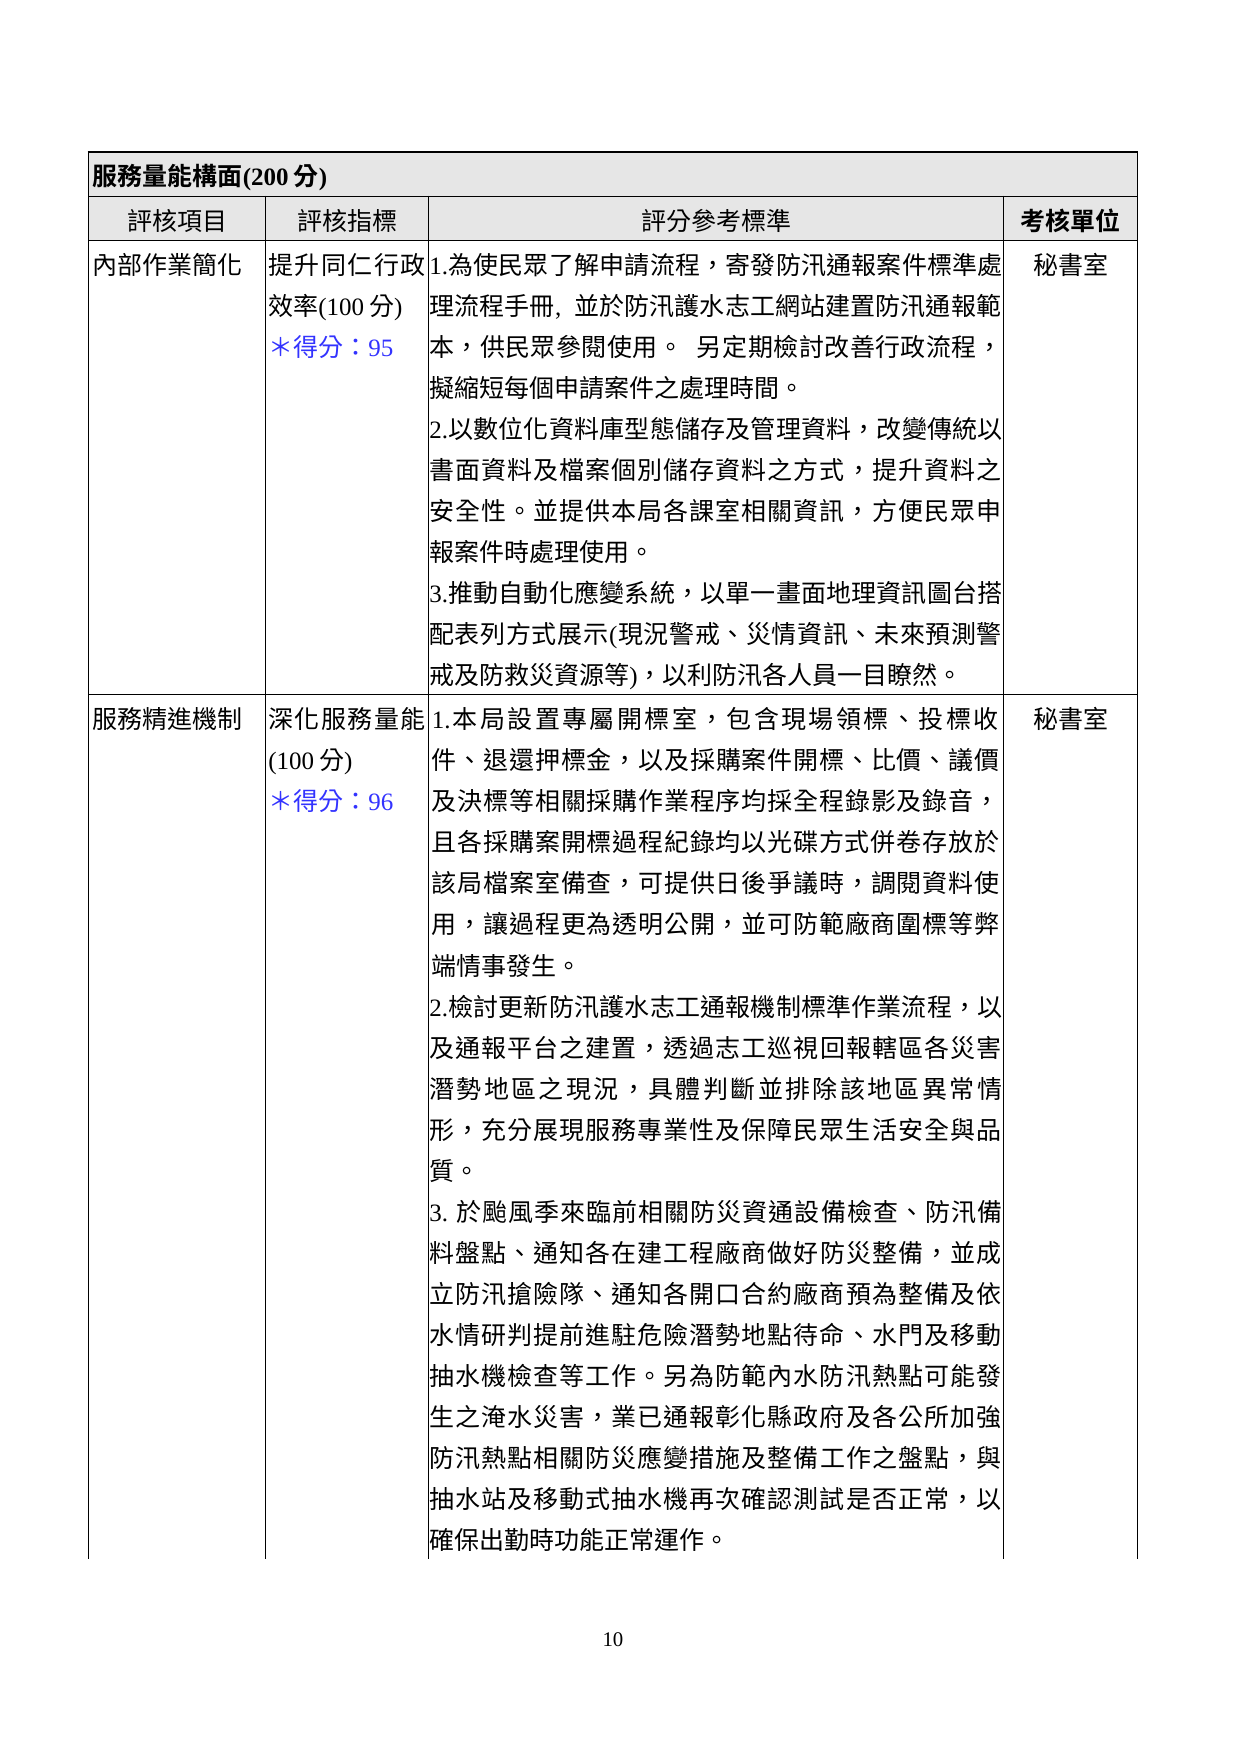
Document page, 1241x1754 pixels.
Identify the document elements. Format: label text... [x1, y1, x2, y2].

table_cell 1.為使民眾了解申請流程，寄發防汛通報案件標準處理流程手冊, 並於防汛護水志工網站建置防汛通報範本，供民眾參閱使用。 另定期檢討改善行政流程，擬縮短每個申請案件之處理時間。 2.以數位化資料庫型態儲存及管理資料，改變傳統以書面資料及檔案個別儲存資料之方式，提升資料之安全性。並提供本局各課室相關資訊，方便民眾申報案件時處理使用。 3.推動自動化應變系統，以單一畫面地理資訊圖台搭配表列方式展示(現況警戒、災情資訊、未來預測警戒及防救災資源等)，以利防汛各人員一目瞭然。 [429, 241, 1003, 694]
table_cell 評核項目 [89, 197, 265, 240]
table_cell 內部作業簡化 [89, 241, 265, 694]
table_cell 服務量能構面(200分) [89, 153, 1137, 196]
table_cell 評核指標 [266, 197, 428, 240]
table_cell 考核單位 [1004, 197, 1137, 240]
table_cell 1.本局設置專屬開標室，包含現場領標、投標收件、退還押標金，以及採購案件開標、比價、議價及決標等相關採購作業程序均採全程錄影及錄音，且各採購案開標過程紀錄均以光碟方式併卷存放於該局檔案室備查，可提供日後爭議時，調閱資料使用，讓過程更為透明公開，並可防範廠商圍標等弊端情事發生。 2.檢討更新防汛護水志工通報機制標準作業流程，以及通報平台之建置，透過志工巡視回報轄區各災害潛勢地區之現況，具體判斷並排除該地區異常情形，充分展現服務專業性及保障民眾生活安全與品質。 3. 於颱風季來臨前相關防災資通設備檢查、防汛備料盤點、通知各在建工程廠商做好防災整備，並成立防汛搶險隊、通知各開口合約廠商預為整備及依水情研判提前進駐危險潛勢地點待命、水門及移動抽水機檢查等工作。另為防範內水防汛熱點可能發生之淹水災害，業已通報彰化縣政府及各公所加強防汛熱點相關防災應變措施及整備工作之盤點，與抽水站及移動式抽水機再次確認測試是否正常，以確保出勤時功能正常運作。 [429, 695, 1003, 1559]
table_cell 秘書室 [1004, 241, 1137, 694]
table_cell 深化服務量能(100分) ＊得分：96 [266, 695, 428, 1559]
table_cell 秘書室 [1004, 695, 1137, 1559]
table_cell 提升同仁行政效率(100分) ＊得分：95 [266, 241, 428, 694]
table_cell 服務精進機制 [89, 695, 265, 1559]
table_cell 評分參考標準 [429, 197, 1003, 240]
